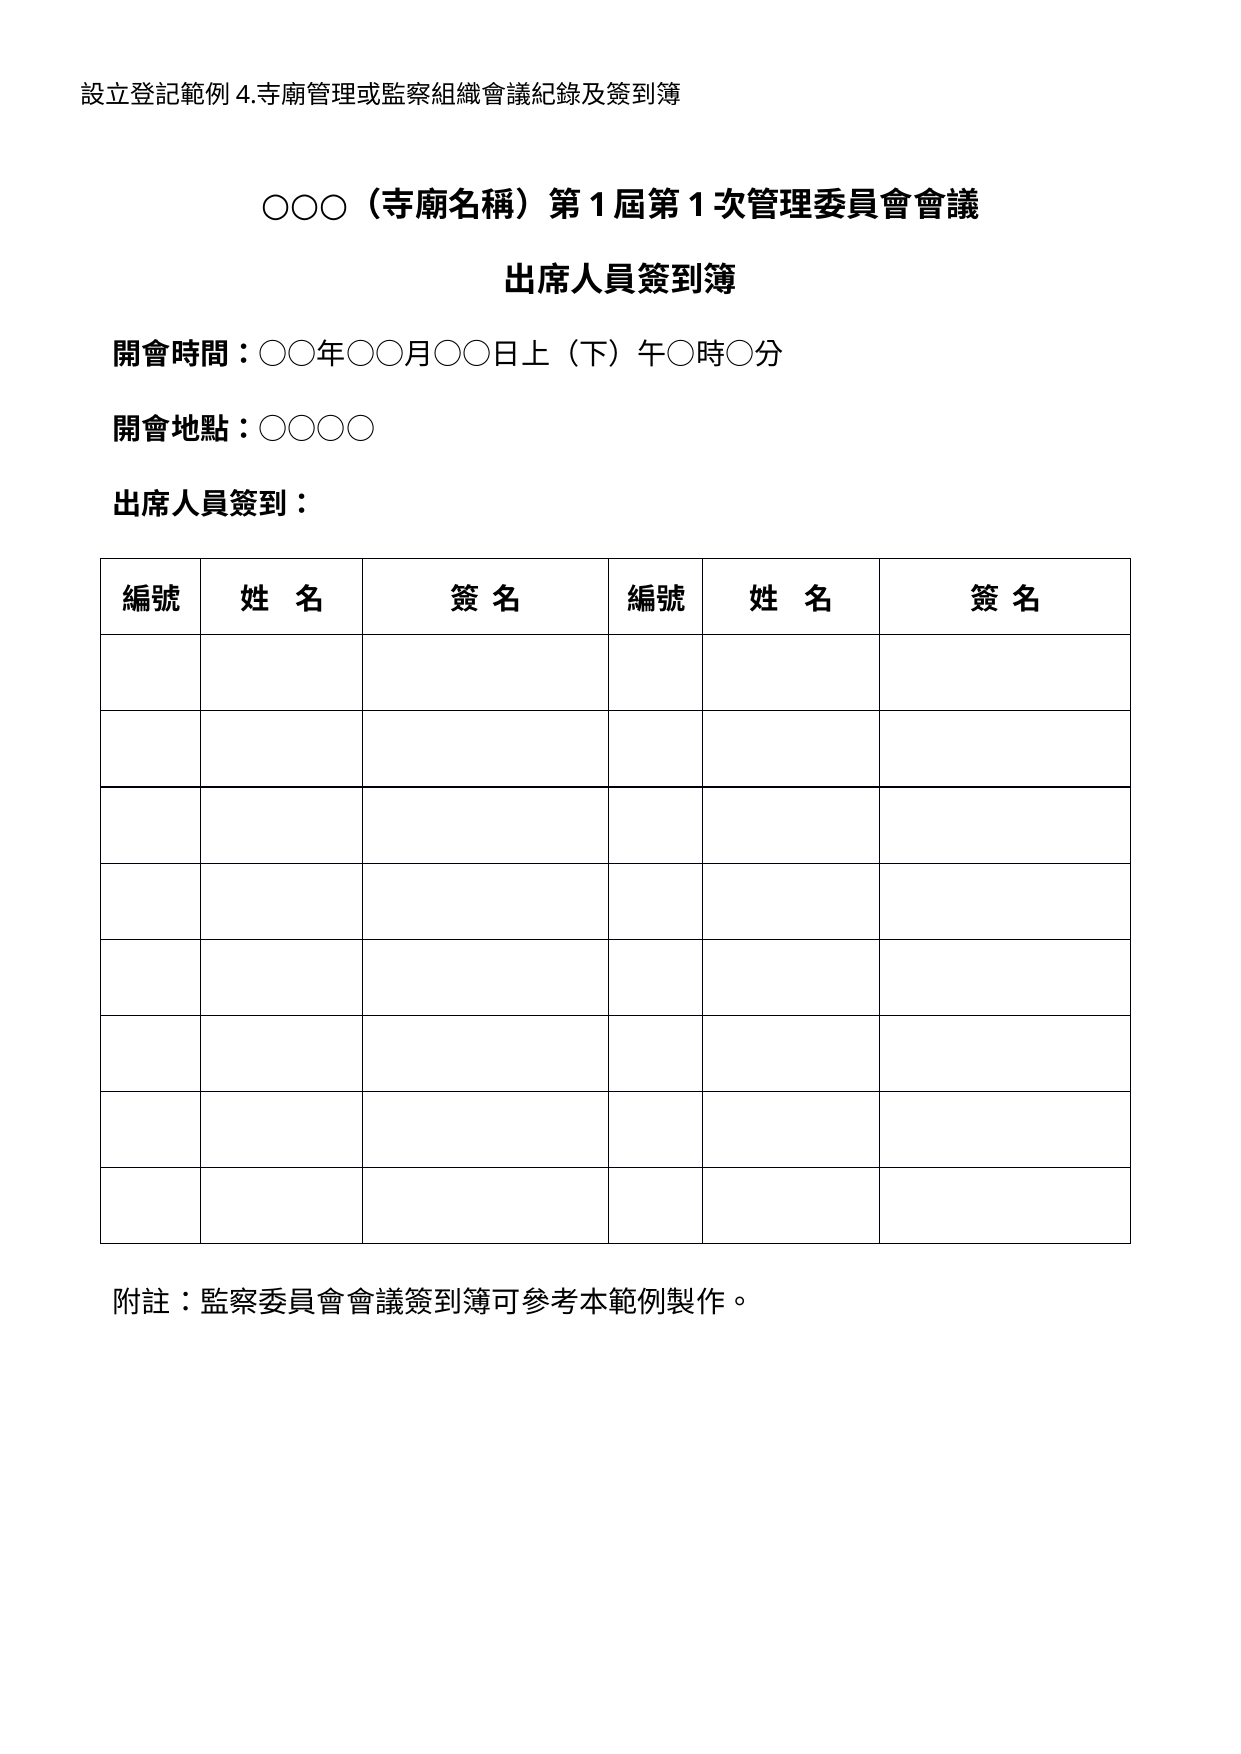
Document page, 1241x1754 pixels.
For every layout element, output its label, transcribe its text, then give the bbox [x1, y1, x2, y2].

table_header 編號 [609, 559, 702, 634]
table_cell [703, 711, 879, 786]
table_cell [201, 1016, 362, 1091]
text 開會地點：○○○○ [112, 389, 1128, 464]
table_cell [609, 1016, 702, 1091]
table_cell [101, 635, 200, 710]
table_cell [609, 788, 702, 862]
text 設立登記範例4.寺廟管理或監察組織會議紀錄及簽到簿 [81, 75, 905, 111]
table_header 姓 名 [703, 559, 879, 634]
table_cell [101, 940, 200, 1014]
table_header 姓 名 [201, 559, 362, 634]
table_cell [880, 635, 1130, 710]
table_cell [363, 940, 608, 1014]
text 附註：監察委員會會議簽到簿可參考本範例製作。 [112, 1262, 1128, 1337]
table_cell [363, 1016, 608, 1091]
table_cell [609, 1168, 702, 1243]
table_cell [363, 1092, 608, 1167]
table_cell [703, 1092, 879, 1167]
table_cell [363, 711, 608, 786]
table_cell [880, 788, 1130, 862]
text 開會時間：○○年○○月○○日上（下）午○時○分 [112, 314, 1128, 389]
table_header 簽 名 [880, 559, 1130, 634]
table_cell [703, 635, 879, 710]
table_header 簽 名 [363, 559, 608, 634]
table_cell [880, 1168, 1130, 1243]
table_cell [880, 940, 1130, 1014]
table_header 編號 [101, 559, 200, 634]
table_cell [101, 1168, 200, 1243]
table_cell [101, 1016, 200, 1091]
table_cell [703, 1168, 879, 1243]
table_cell [609, 940, 702, 1014]
table_cell [101, 1092, 200, 1167]
table_cell [880, 864, 1130, 938]
text ○○○（寺廟名稱）第1屆第1次管理委員會會議 [112, 164, 1128, 239]
table_cell [363, 635, 608, 710]
table_cell [880, 1092, 1130, 1167]
table_cell [609, 1092, 702, 1167]
table_cell [880, 711, 1130, 786]
table_cell [201, 788, 362, 862]
table_cell [609, 635, 702, 710]
table_cell [703, 864, 879, 938]
text 出席人員簽到簿 [112, 239, 1128, 314]
table_cell [201, 1168, 362, 1243]
table_cell [201, 635, 362, 710]
table_cell [363, 864, 608, 938]
table_cell [880, 1016, 1130, 1091]
table_cell [609, 864, 702, 938]
table_cell [101, 788, 200, 862]
table_cell [101, 864, 200, 938]
table_cell [201, 1092, 362, 1167]
table_cell [201, 864, 362, 938]
table_cell [703, 940, 879, 1014]
table_cell [201, 711, 362, 786]
table_cell [201, 940, 362, 1014]
table_cell [703, 1016, 879, 1091]
table_cell [363, 788, 608, 862]
table_cell [609, 711, 702, 786]
table_cell [363, 1168, 608, 1243]
text 出席人員簽到： [112, 464, 1128, 539]
table_cell [703, 788, 879, 862]
table_cell [101, 711, 200, 786]
